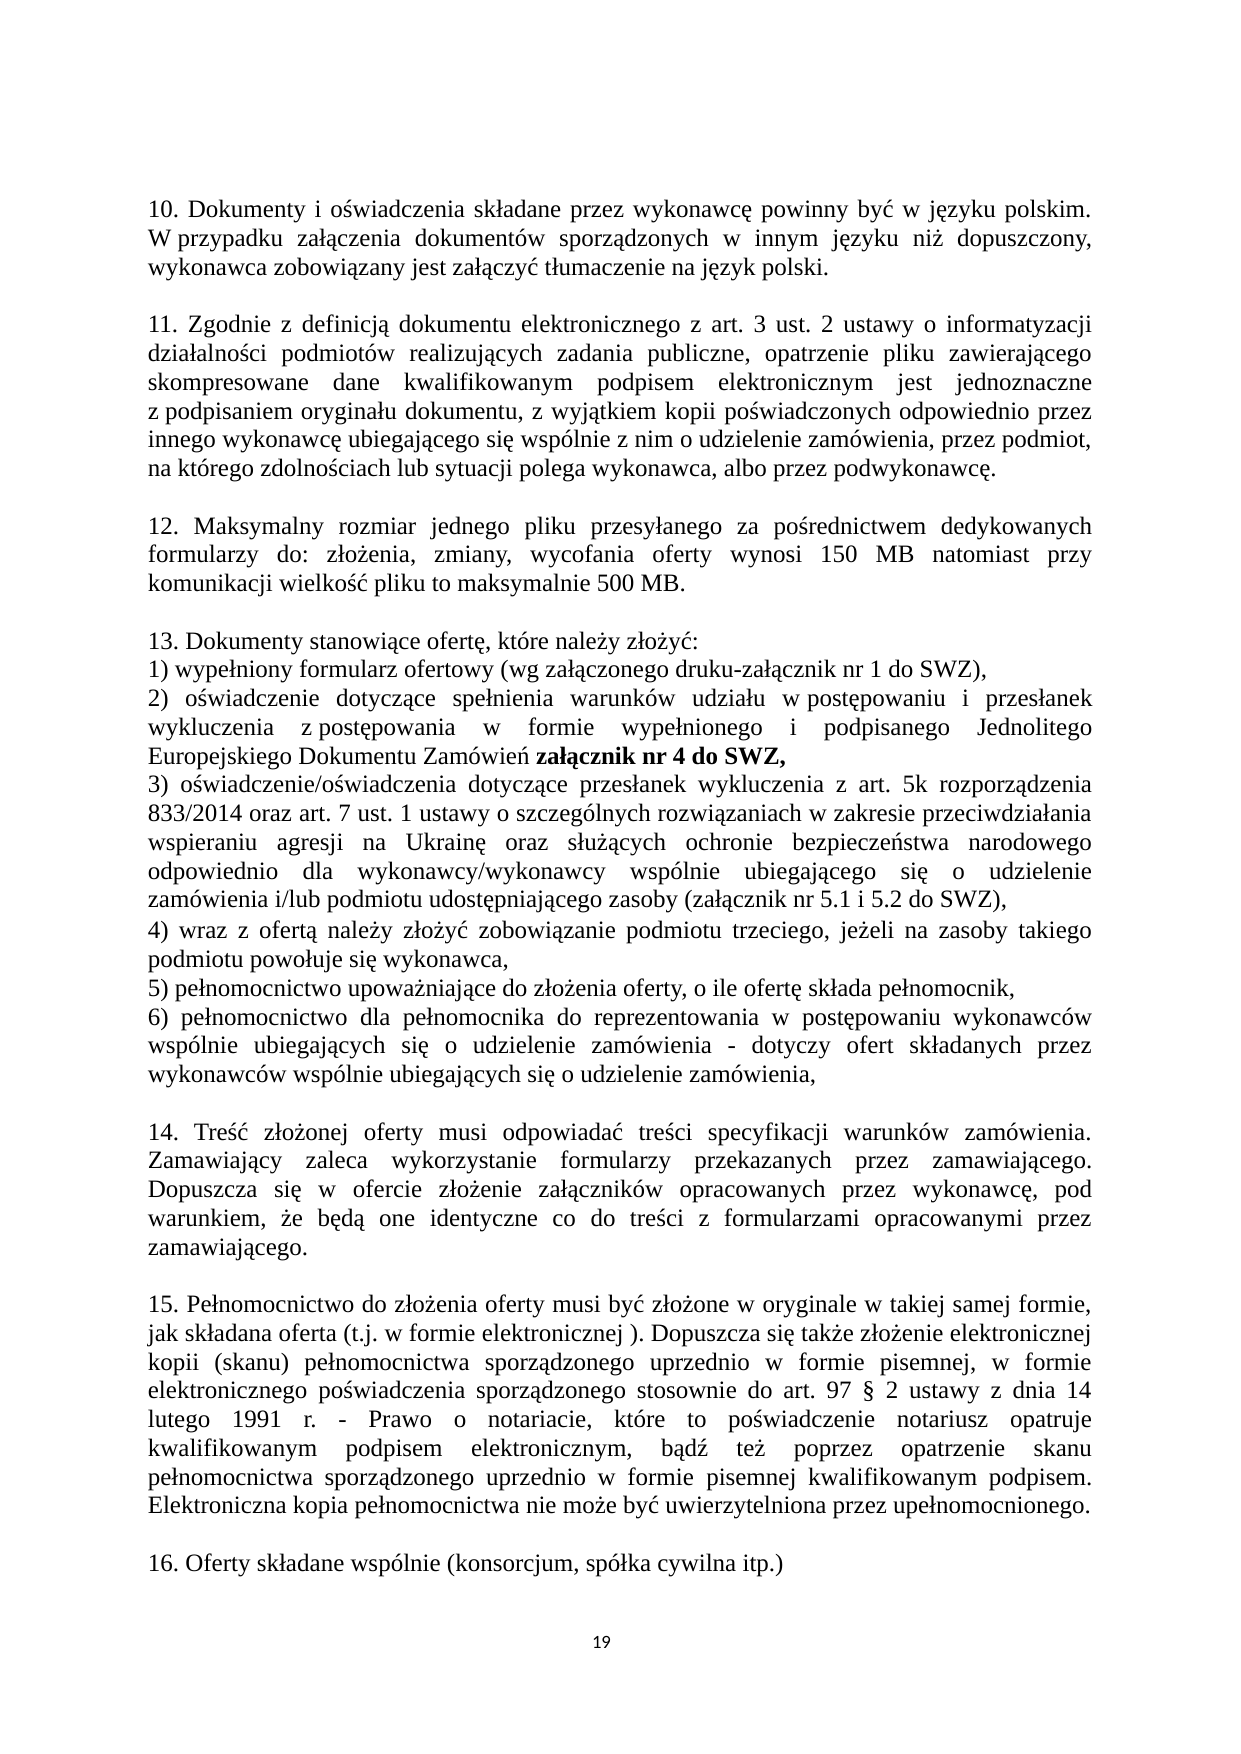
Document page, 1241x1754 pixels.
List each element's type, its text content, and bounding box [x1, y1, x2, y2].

text 13. Dokumenty stanowiące ofertę, które należy złożyć: [148, 626, 1093, 654]
text 10. Dokumenty i oświadczenia składane przez wykonawcę powinny być w języku polskim. W przypadku załączenia dokumentów sporządzonych w innym języku niż dopuszczony, wykonawca zobowiązany jest załączyć tłumaczenie na język polski. [148, 194, 1093, 281]
text 2) oświadczenie dotyczące spełnienia warunków udziału w postępowaniu i przesłanek wykluczenia z postępowania w formie wypełnionego i podpisanego Jednolitego Europejskiego Dokumentu Zamówień załącznik nr 4 do SWZ, [148, 683, 1093, 769]
text 16. Oferty składane wspólnie (konsorcjum, spółka cywilna itp.) [148, 1548, 1093, 1577]
text 11. Zgodnie z definicją dokumentu elektronicznego z art. 3 ust. 2 ustawy o informatyzacji działalności podmiotów realizujących zadania publiczne, opatrzenie pliku zawierającego skompresowane dane kwalifikowanym podpisem elektronicznym jest jednoznaczne z podpisaniem oryginału dokumentu, z wyjątkiem kopii poświadczonych odpowiednio przez innego wykonawcę ubiegającego się wspólnie z nim o udzielenie zamówienia, przez podmiot, na którego zdolnościach lub sytuacji polega wykonawca, albo przez podwykonawcę. [148, 309, 1093, 482]
text 12. Maksymalny rozmiar jednego pliku przesyłanego za pośrednictwem dedykowanych formularzy do: złożenia, zmiany, wycofania oferty wynosi 150 MB natomiast przy komunikacji wielkość pliku to maksymalnie 500 MB. [148, 511, 1093, 597]
text 3) oświadczenie/oświadczenia dotyczące przesłanek wykluczenia z art. 5k rozporządzenia 833/2014 oraz art. 7 ust. 1 ustawy o szczególnych rozwiązaniach w zakresie przeciwdziałania wspieraniu agresji na Ukrainę oraz służących ochronie bezpieczeństwa narodowego odpowiednio dla wykonawcy/wykonawcy wspólnie ubiegającego się o udzielenie zamówienia i/lub podmiotu udostępniającego zasoby (załącznik nr 5.1 i 5.2 do SWZ), [148, 769, 1093, 913]
text 4) wraz z ofertą należy złożyć zobowiązanie podmiotu trzeciego, jeżeli na zasoby takiego podmiotu powołuje się wykonawca, [148, 916, 1093, 973]
text 14. Treść złożonej oferty musi odpowiadać treści specyfikacji warunków zamówienia. Zamawiający zaleca wykorzystanie formularzy przekazanych przez zamawiającego. Dopuszcza się w ofercie złożenie załączników opracowanych przez wykonawcę, pod warunkiem, że będą one identyczne co do treści z formularzami opracowanymi przez zamawiającego. [148, 1117, 1093, 1261]
text 5) pełnomocnictwo upoważniające do złożenia oferty, o ile ofertę składa pełnomocnik, [148, 973, 1093, 1002]
text 1) wypełniony formularz ofertowy (wg załączonego druku-załącznik nr 1 do SWZ), [148, 654, 1093, 683]
text 6) pełnomocnictwo dla pełnomocnika do reprezentowania w postępowaniu wykonawców wspólnie ubiegających się o udzielenie zamówienia - dotyczy ofert składanych przez wykonawców wspólnie ubiegających się o udzielenie zamówienia, [148, 1002, 1093, 1088]
text 15. Pełnomocnictwo do złożenia oferty musi być złożone w oryginale w takiej samej formie, jak składana oferta (t.j. w formie elektronicznej ). Dopuszcza się także złożenie elektronicznej kopii (skanu) pełnomocnictwa sporządzonego uprzednio w formie pisemnej, w formie elektronicznego poświadczenia sporządzonego stosownie do art. 97 § 2 ustawy z dnia 14 lutego 1991 r. - Prawo o notariacie, które to poświadczenie notariusz opatruje kwalifikowanym podpisem elektronicznym, bądź też poprzez opatrzenie skanu pełnomocnictwa sporządzonego uprzednio w formie pisemnej kwalifikowanym podpisem. Elektroniczna kopia pełnomocnictwa nie może być uwierzytelniona przez upełnomocnionego. [148, 1289, 1093, 1519]
